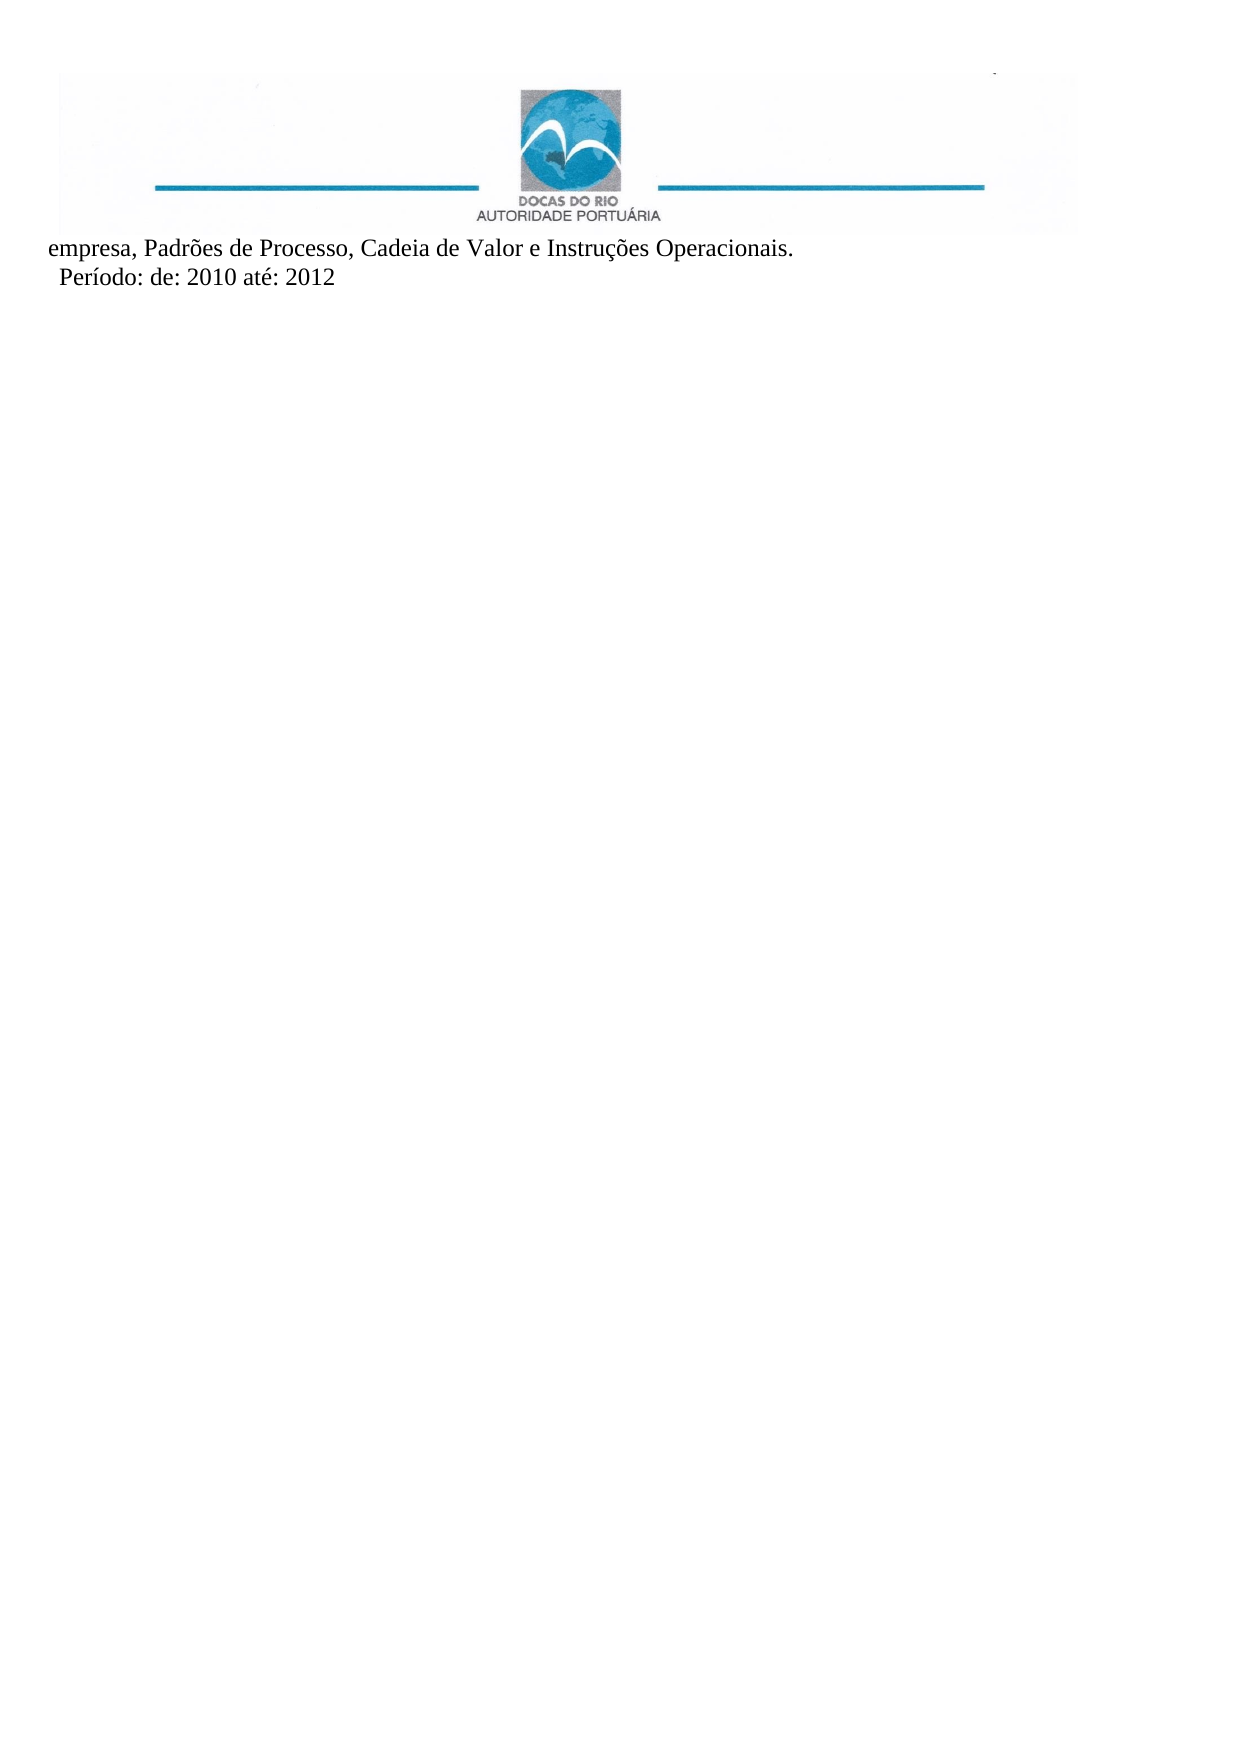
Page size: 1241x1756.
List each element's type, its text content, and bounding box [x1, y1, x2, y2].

text empresa, Padrões de Processo, Cadeia de Valor e Instruções Operacionais. [48, 233, 1182, 262]
text Período: de: 2010 até: 2012 [59, 262, 1193, 291]
